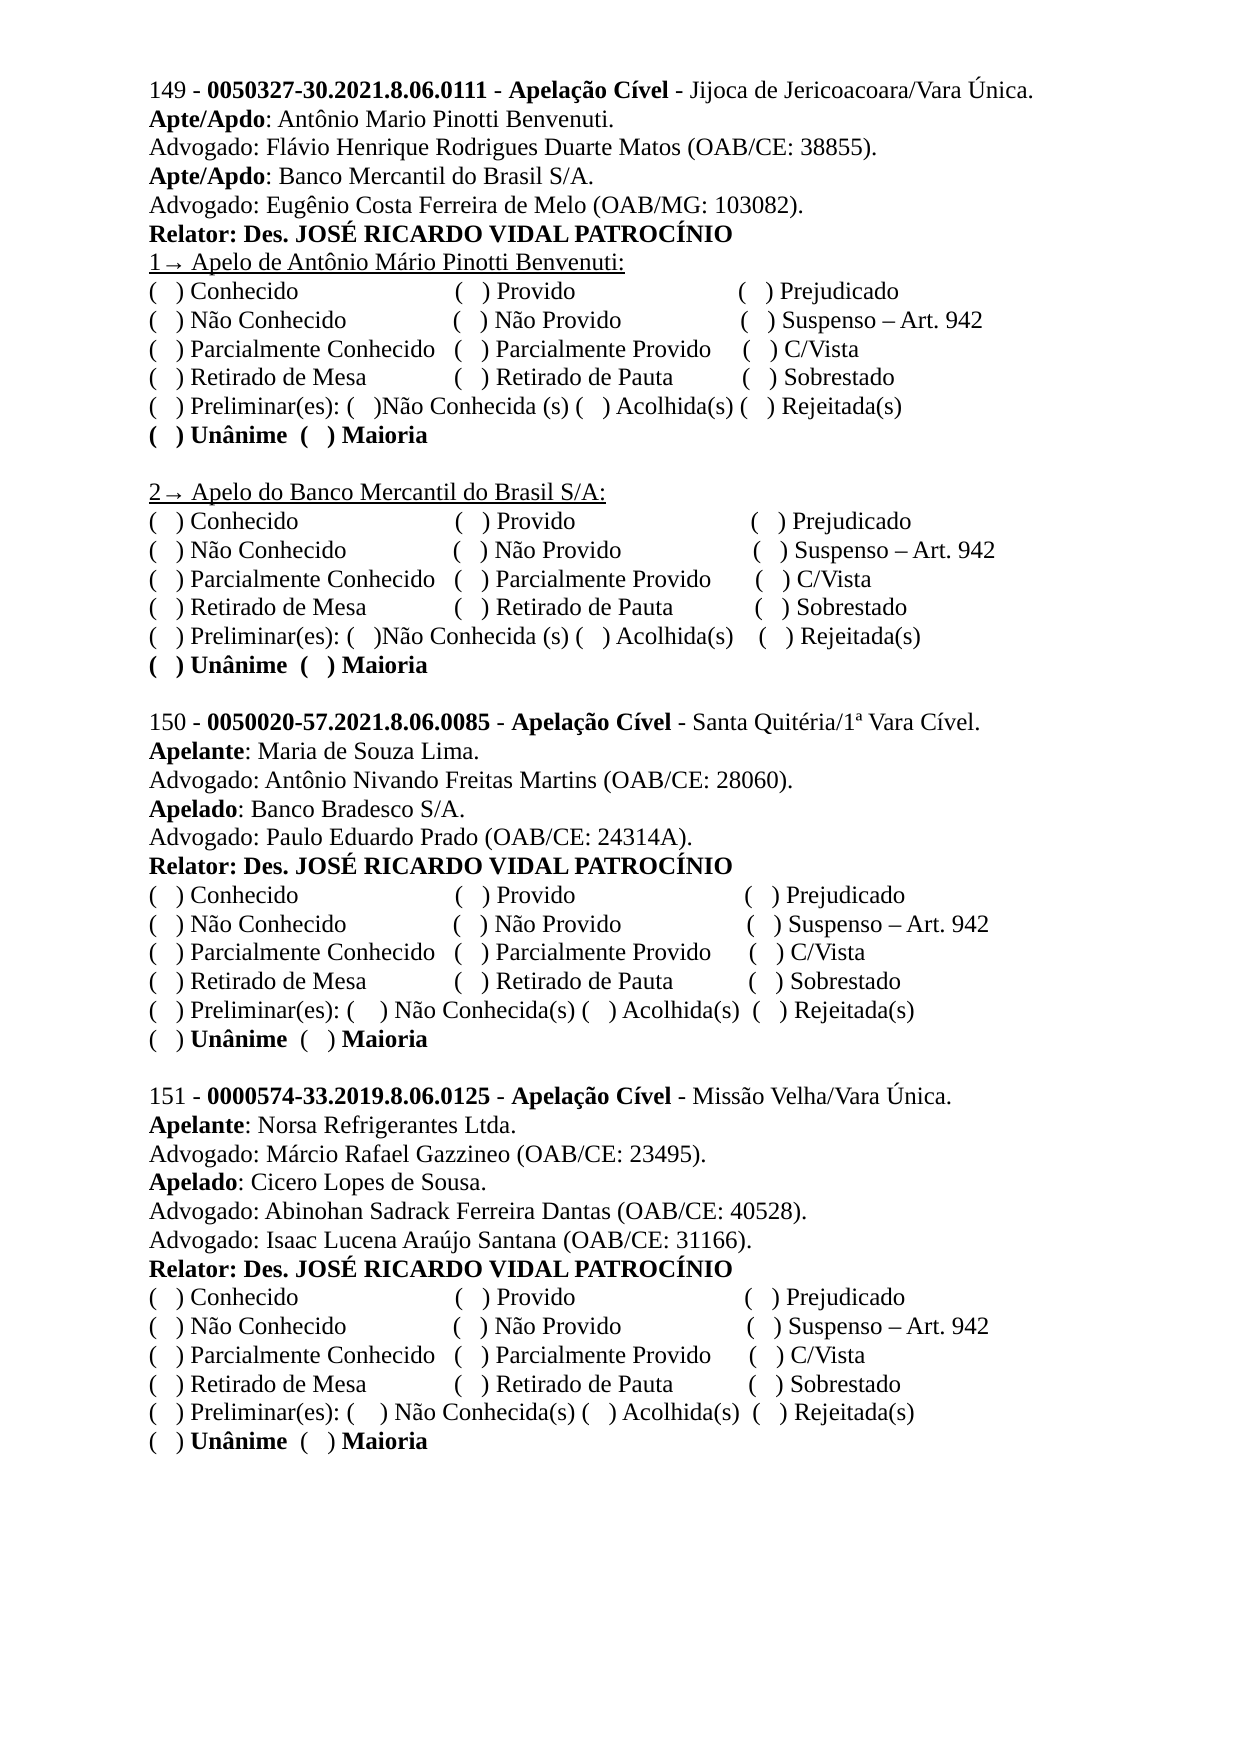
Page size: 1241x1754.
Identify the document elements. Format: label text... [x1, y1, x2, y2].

text 149 - 0050327-30.2021.8.06.0111 - Apelação Cível - Jijoca de Jericoacoara/Vara Única. [148, 75, 1140, 104]
text Relator: Des. JOSÉ RICARDO VIDAL PATROCÍNIO [148, 1254, 1140, 1282]
text Relator: Des. JOSÉ RICARDO VIDAL PATROCÍNIO [148, 851, 1140, 880]
text ( ) Preliminar(es): ( )Não Conhecida (s) ( ) Acolhida(s) ( ) Rejeitada(s) [148, 391, 1158, 420]
text ( ) Não Conhecido ( ) Não Provido ( ) Suspenso – Art. 942 [148, 535, 1158, 564]
text Advogado: Isaac Lucena Araújo Santana (OAB/CE: 31166). [148, 1225, 1140, 1254]
text ( ) Parcialmente Conhecido ( ) Parcialmente Provido ( ) C/Vista [148, 937, 1158, 966]
text ( ) Retirado de Mesa ( ) Retirado de Pauta ( ) Sobrestado [148, 966, 1158, 995]
text ( ) Unânime ( ) Maioria [148, 650, 1158, 679]
text Advogado: Eugênio Costa Ferreira de Melo (OAB/MG: 103082). [148, 190, 1140, 219]
text ( ) Preliminar(es): ( ) Não Conhecida(s) ( ) Acolhida(s) ( ) Rejeitada(s) [148, 1397, 1158, 1426]
text ( ) Conhecido ( ) Provido ( ) Prejudicado [148, 880, 1141, 909]
text ( ) Preliminar(es): ( )Não Conhecida (s) ( ) Acolhida(s) ( ) Rejeitada(s) [148, 621, 1158, 650]
text 1→ Apelo de Antônio Mário Pinotti Benvenuti: [148, 247, 1141, 276]
text ( ) Unânime ( ) Maioria [148, 1426, 1158, 1455]
text Apelante: Norsa Refrigerantes Ltda. [148, 1110, 1140, 1139]
text ( ) Retirado de Mesa ( ) Retirado de Pauta ( ) Sobrestado [148, 1369, 1158, 1397]
text Relator: Des. JOSÉ RICARDO VIDAL PATROCÍNIO [148, 219, 1140, 247]
text Advogado: Abinohan Sadrack Ferreira Dantas (OAB/CE: 40528). [148, 1196, 1140, 1225]
text Advogado: Antônio Nivando Freitas Martins (OAB/CE: 28060). [148, 765, 1140, 794]
text Apte/Apdo: Banco Mercantil do Brasil S/A. [148, 161, 1140, 190]
text Advogado: Paulo Eduardo Prado (OAB/CE: 24314A). [148, 822, 1140, 851]
text ( ) Conhecido ( ) Provido ( ) Prejudicado [148, 1282, 1141, 1311]
text ( ) Unânime ( ) Maioria [148, 1024, 1158, 1052]
text Apelante: Maria de Souza Lima. [148, 736, 1140, 765]
text ( ) Conhecido ( ) Provido ( ) Prejudicado [148, 276, 1141, 305]
text 2→ Apelo do Banco Mercantil do Brasil S/A: [148, 477, 1141, 506]
text ( ) Retirado de Mesa ( ) Retirado de Pauta ( ) Sobrestado [148, 362, 1158, 391]
text ( ) Não Conhecido ( ) Não Provido ( ) Suspenso – Art. 942 [148, 909, 1158, 937]
text ( ) Conhecido ( ) Provido ( ) Prejudicado [148, 506, 1141, 535]
text Apelado: Cicero Lopes de Sousa. [148, 1167, 1140, 1196]
text ( ) Unânime ( ) Maioria [148, 420, 1158, 449]
text ( ) Não Conhecido ( ) Não Provido ( ) Suspenso – Art. 942 [148, 305, 1158, 334]
text 151 - 0000574-33.2019.8.06.0125 - Apelação Cível - Missão Velha/Vara Única. [148, 1081, 1140, 1110]
text Apelado: Banco Bradesco S/A. [148, 794, 1140, 822]
text ( ) Não Conhecido ( ) Não Provido ( ) Suspenso – Art. 942 [148, 1311, 1158, 1340]
text ( ) Preliminar(es): ( ) Não Conhecida(s) ( ) Acolhida(s) ( ) Rejeitada(s) [148, 995, 1158, 1024]
text ( ) Parcialmente Conhecido ( ) Parcialmente Provido ( ) C/Vista [148, 334, 1158, 362]
text ( ) Parcialmente Conhecido ( ) Parcialmente Provido ( ) C/Vista [148, 564, 1158, 592]
text ( ) Parcialmente Conhecido ( ) Parcialmente Provido ( ) C/Vista [148, 1340, 1158, 1369]
text ( ) Retirado de Mesa ( ) Retirado de Pauta ( ) Sobrestado [148, 592, 1158, 621]
text Advogado: Márcio Rafael Gazzineo (OAB/CE: 23495). [148, 1139, 1140, 1167]
text Advogado: Flávio Henrique Rodrigues Duarte Matos (OAB/CE: 38855). [148, 132, 1140, 161]
text 150 - 0050020-57.2021.8.06.0085 - Apelação Cível - Santa Quitéria/1ª Vara Cível. [148, 707, 1140, 736]
text Apte/Apdo: Antônio Mario Pinotti Benvenuti. [148, 104, 1140, 132]
